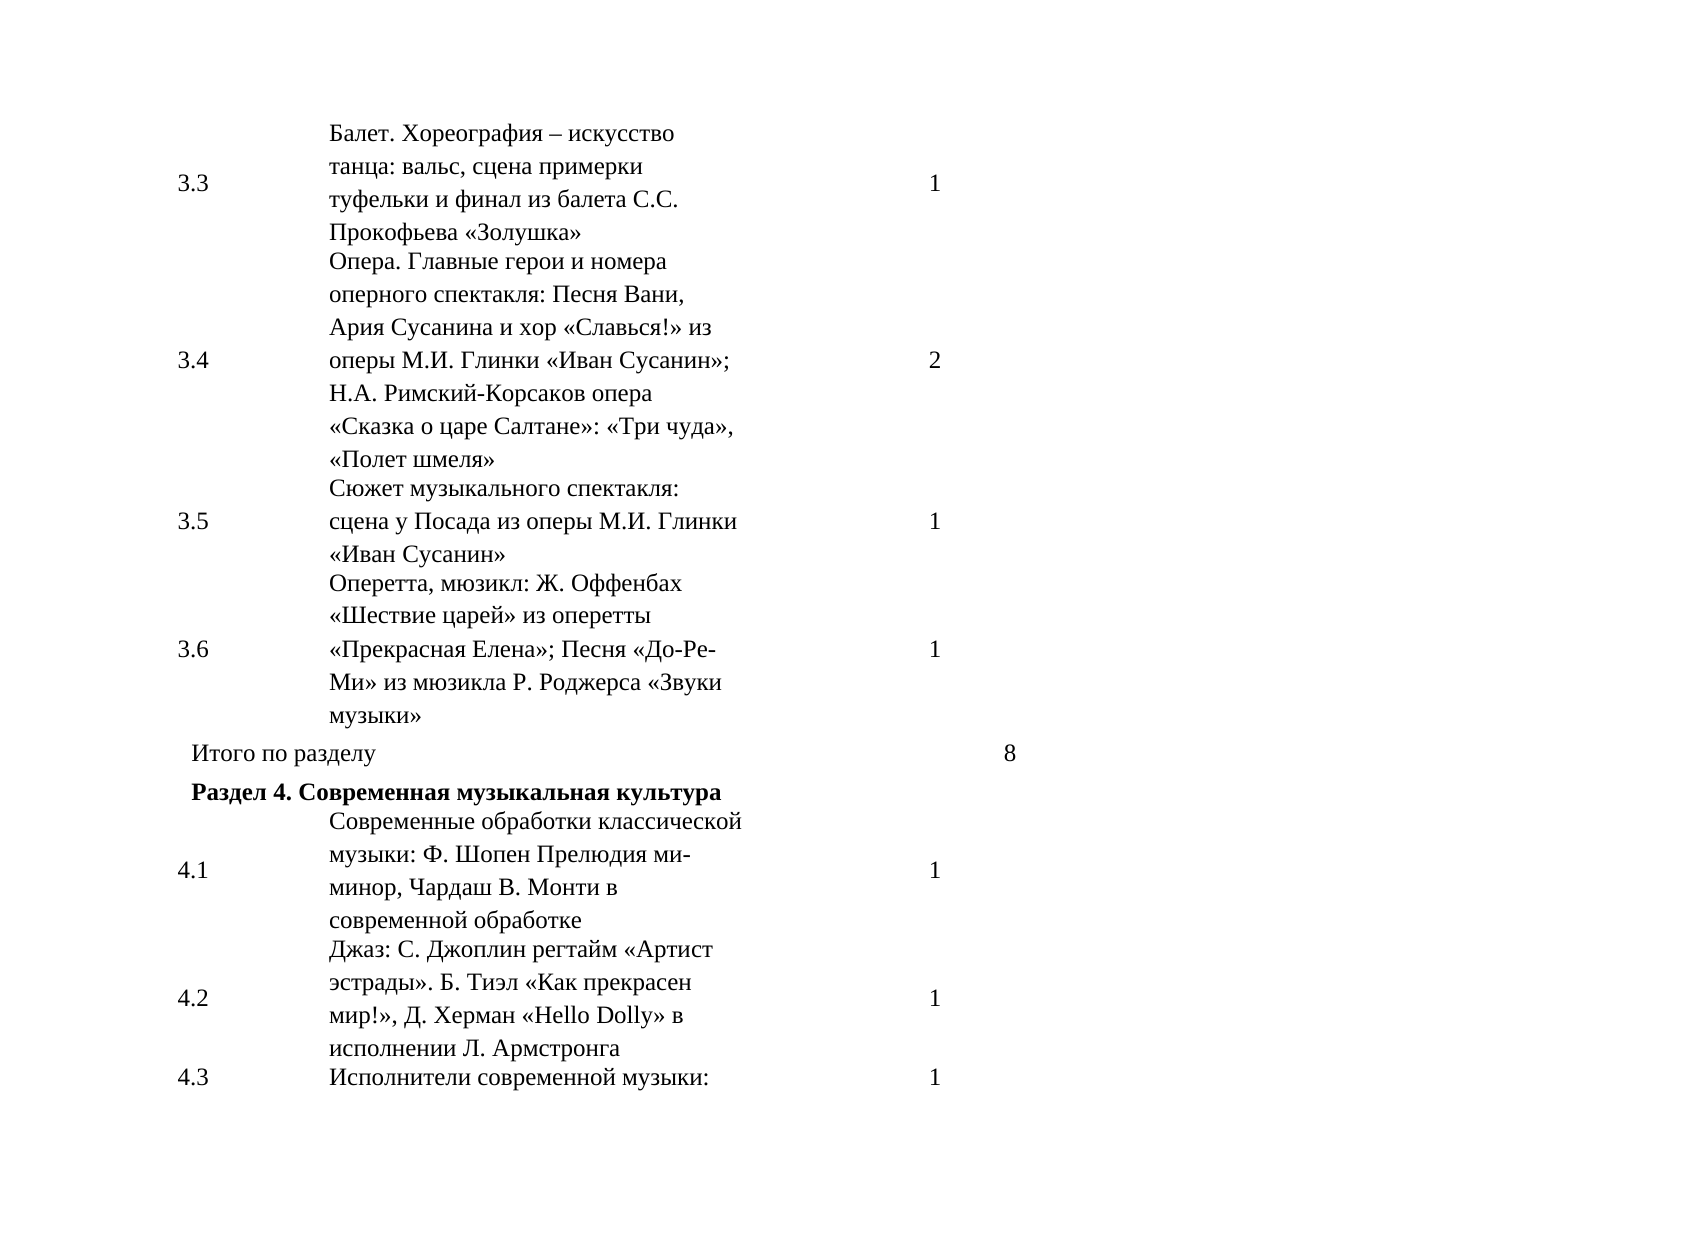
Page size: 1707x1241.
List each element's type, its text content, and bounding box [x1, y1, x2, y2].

table_cell Джаз: С. Джоплин регтайм «Артист эстрады». Б. Тиэл «Как прекрасен мир!», Д. Херман «Hello Dolly» в исполнении Л. Армстронга [304, 934, 753, 1062]
table_cell 1 [754, 473, 1102, 568]
table_cell 1 [754, 118, 1102, 246]
table_cell 3.5 [166, 473, 303, 568]
table_cell Опера. Главные герои и номера оперного спектакля: Песня Вани, Ария Сусанина и хор «Славься!» из оперы М.И. Глинки «Иван Сусанин»; Н.А. Римский-Корсаков опера «Сказка о царе Салтане»: «Три чуда», «Полет шмеля» [304, 246, 753, 473]
table_cell Исполнители современной музыки: [304, 1062, 753, 1090]
table_cell Балет. Хореография – искусство танца: вальс, сцена примерки туфельки и финал из балета С.С. Прокофьева «Золушка» [304, 118, 753, 246]
table_cell Раздел 4. Современная музыкальная культура [166, 777, 1587, 806]
table_cell 2 [754, 246, 1102, 473]
table_cell 3.3 [166, 118, 303, 246]
table_cell 4.3 [166, 1062, 303, 1090]
table_cell [1340, 568, 1587, 728]
table_cell 1 [754, 806, 1102, 934]
table_cell [1102, 118, 1340, 246]
table_cell 8 [904, 729, 1102, 777]
table_cell 3.4 [166, 246, 303, 473]
table_cell 1 [754, 934, 1102, 1062]
table_cell [1102, 473, 1340, 568]
table_cell 4.1 [166, 806, 303, 934]
table_cell Итого по разделу [166, 729, 904, 777]
table_cell [1102, 1062, 1340, 1090]
table_cell 1 [754, 568, 1102, 728]
table_cell [1102, 934, 1340, 1062]
table_cell [1340, 473, 1587, 568]
table_cell [1340, 246, 1587, 473]
table_cell [1102, 729, 1587, 777]
table_cell Сюжет музыкального спектакля: сцена у Посада из оперы М.И. Глинки «Иван Сусанин» [304, 473, 753, 568]
table_cell [1340, 1062, 1587, 1090]
table_cell [1340, 118, 1587, 246]
table_cell Современные обработки классической музыки: Ф. Шопен Прелюдия ми-минор, Чардаш В. Монти в современной обработке [304, 806, 753, 934]
table_cell [1102, 246, 1340, 473]
table_cell 4.2 [166, 934, 303, 1062]
table_cell [1102, 806, 1340, 934]
table_cell 1 [754, 1062, 1102, 1090]
table_cell 3.6 [166, 568, 303, 728]
table_cell [1340, 934, 1587, 1062]
table_cell [1340, 806, 1587, 934]
table_cell Оперетта, мюзикл: Ж. Оффенбах «Шествие царей» из оперетты «Прекрасная Елена»; Песня «До-Ре-Ми» из мюзикла Р. Роджерса «Звуки музыки» [304, 568, 753, 728]
table_cell [1102, 568, 1340, 728]
